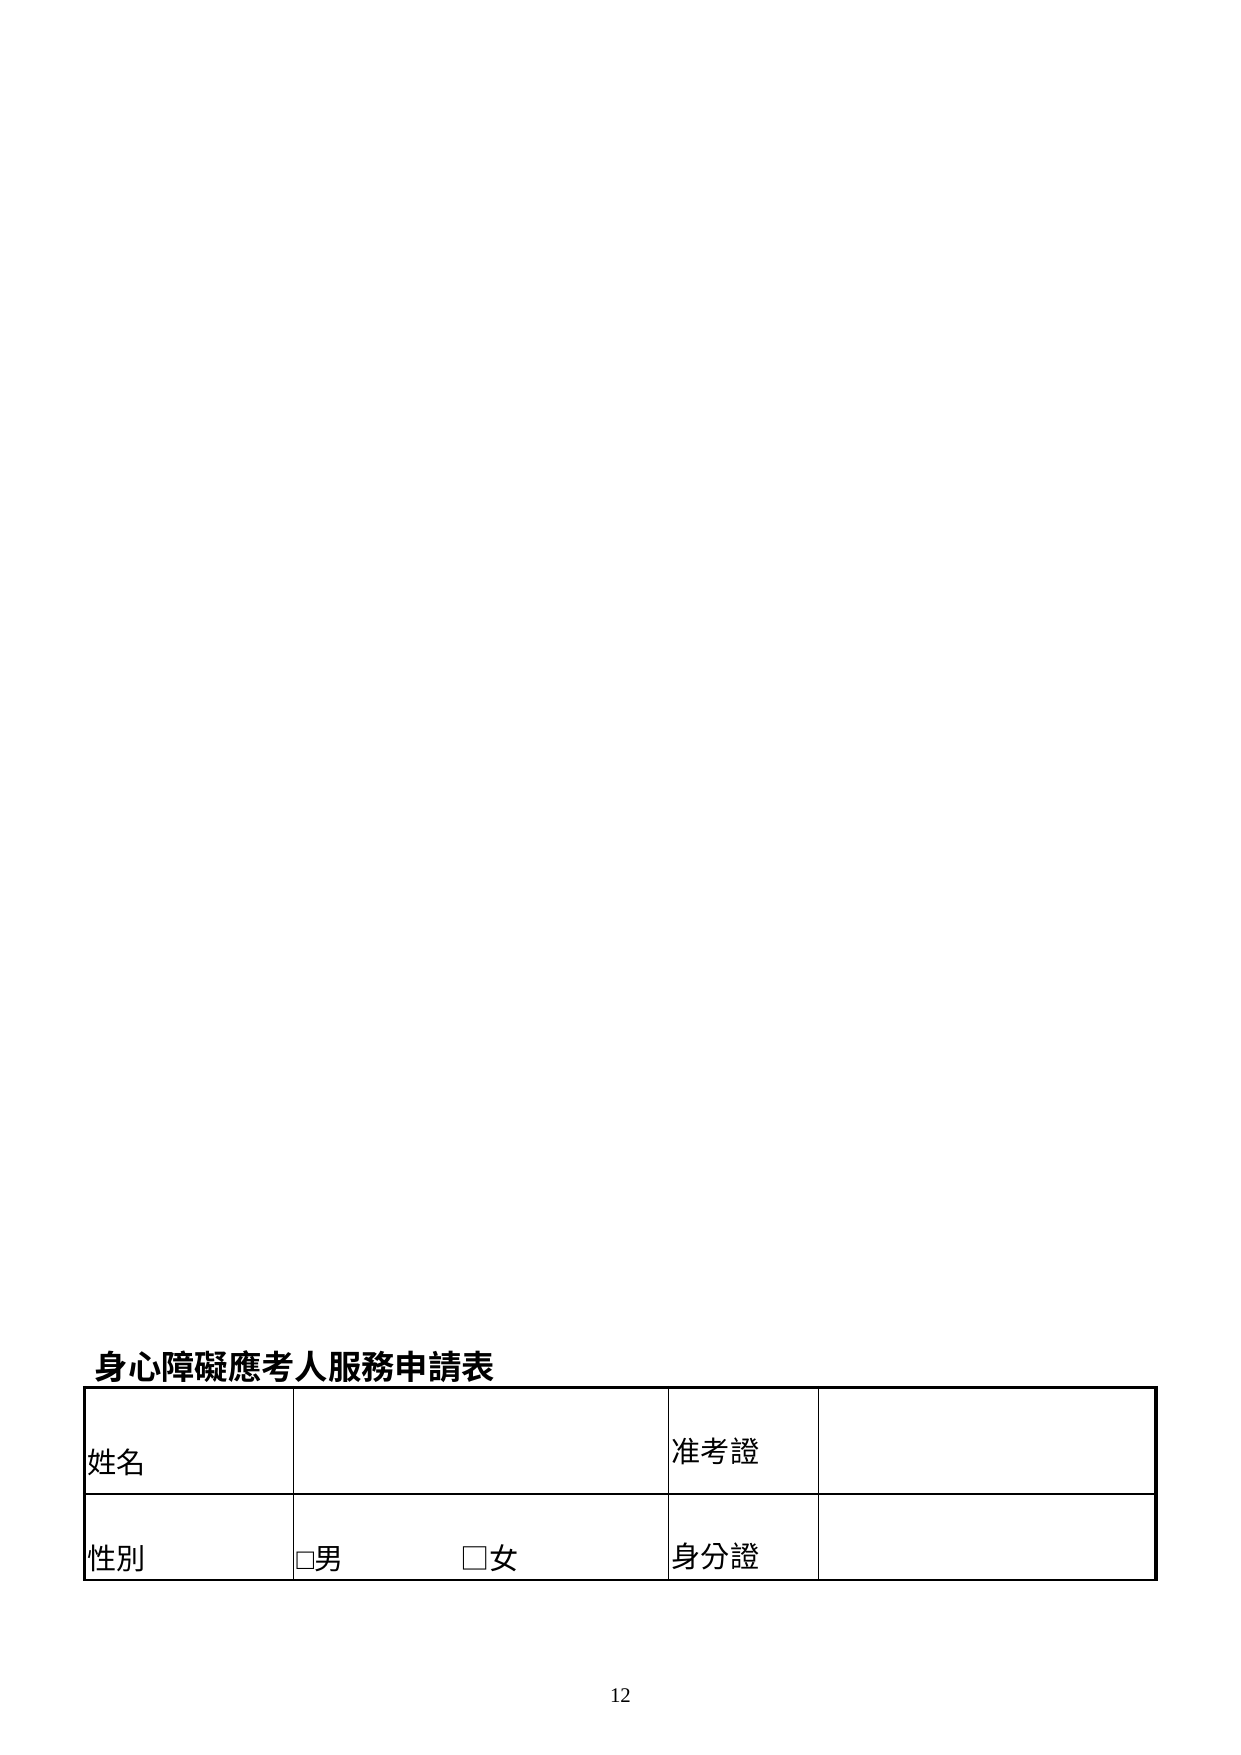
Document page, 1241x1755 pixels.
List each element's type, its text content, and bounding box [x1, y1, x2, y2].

table_cell [819, 1495, 1154, 1579]
table_cell 身分證 字號 [669, 1495, 818, 1579]
table_header [294, 1389, 668, 1493]
table_cell □男 □女 [294, 1495, 668, 1579]
table_cell 性別 [86, 1495, 293, 1579]
table_header 准考證 號碼 [669, 1389, 818, 1493]
table_header [819, 1389, 1154, 1493]
text 身心障礙應考人服務申請表 [94, 1323, 1146, 1386]
table_header 姓名 [86, 1389, 293, 1493]
